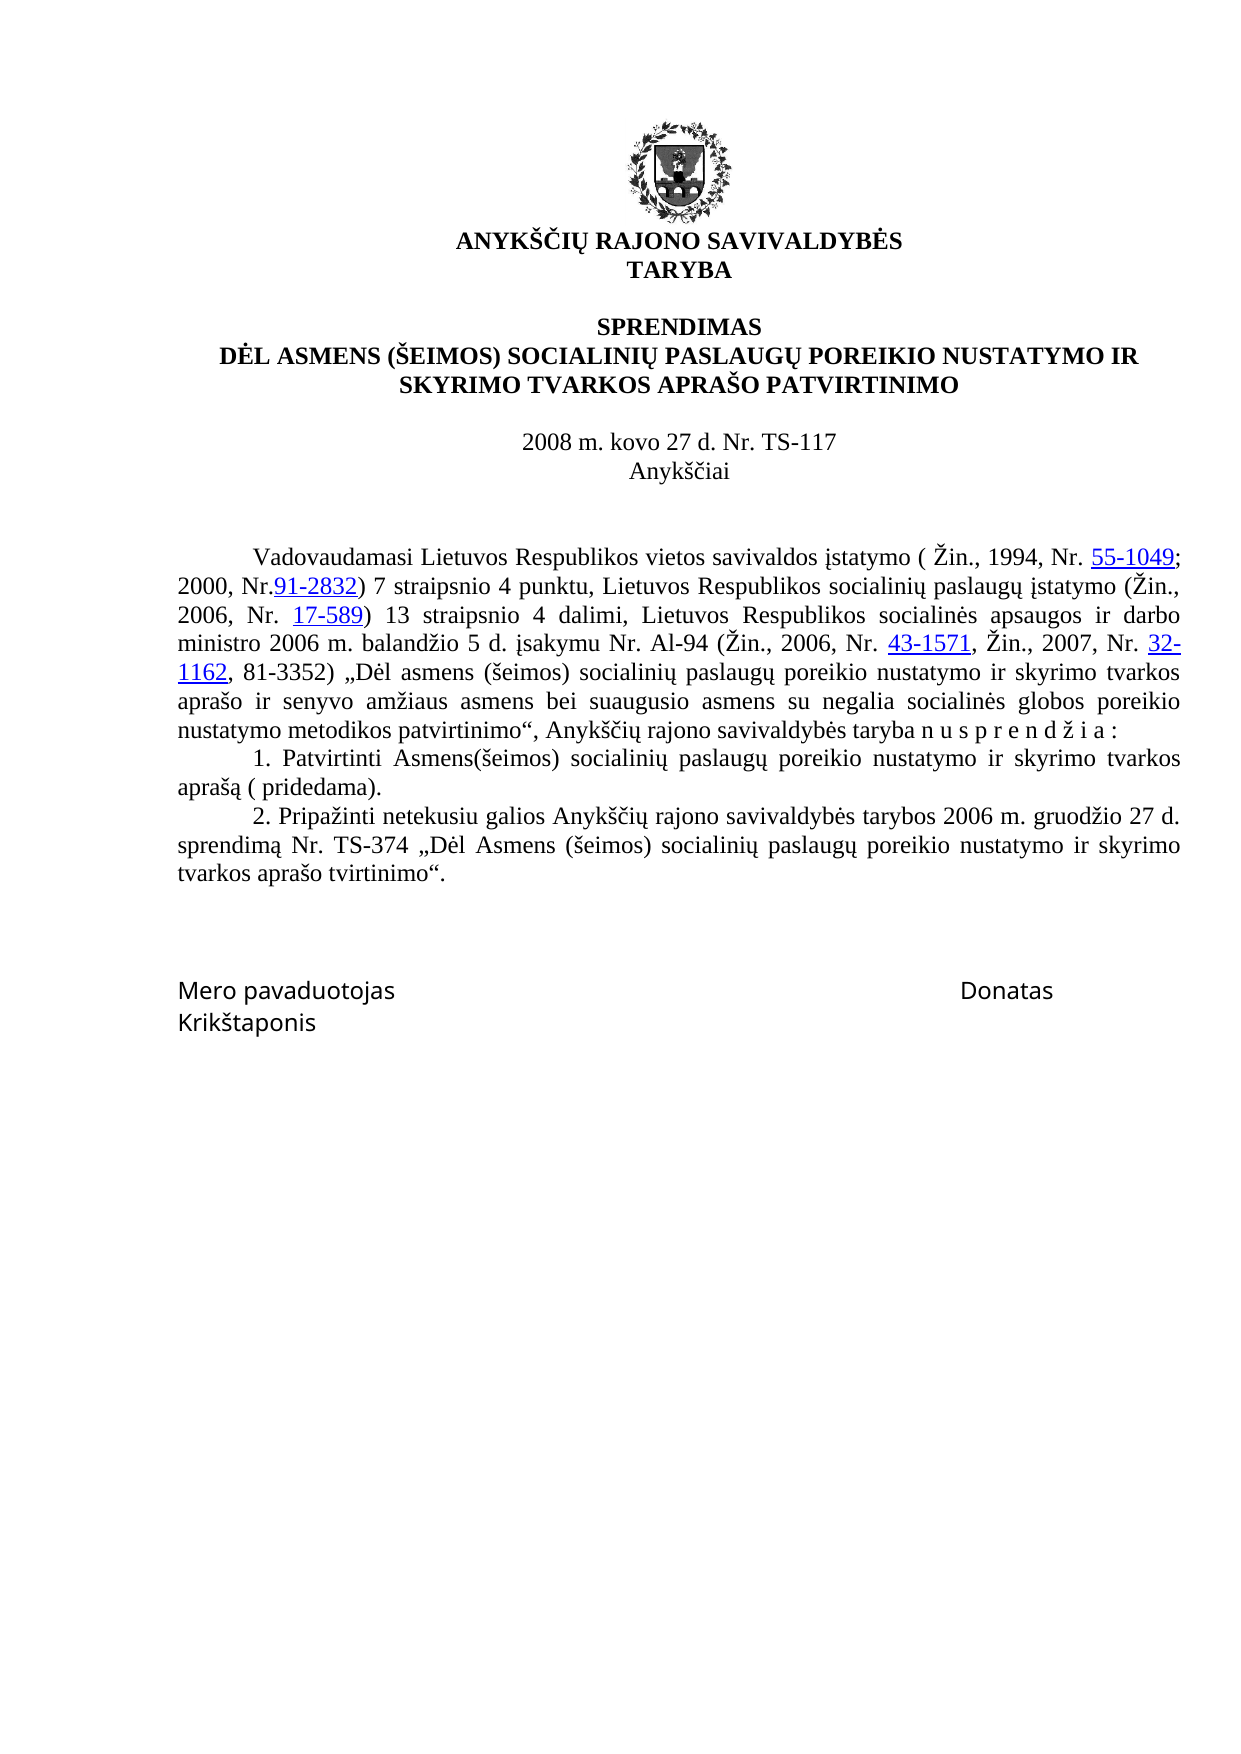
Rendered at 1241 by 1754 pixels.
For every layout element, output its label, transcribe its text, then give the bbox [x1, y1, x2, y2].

text 2. Pripažinti netekusiu galios Anykščių rajono savivaldybės tarybos 2006 m. gruodžio 27 d. sprendimą Nr. TS-374 „Dėl Asmens (šeimos) socialinių paslaugų poreikio nustatymo ir skyrimo tvarkos aprašo tvirtinimo“. [177, 801, 1181, 887]
text Mero pavaduotojas Donatas Krikštaponis [177, 973, 1181, 1039]
text Anykščiai [177, 456, 1181, 485]
text SPRENDIMAS [177, 312, 1181, 341]
text 2008 m. kovo 27 d. Nr. TS-117 [177, 427, 1181, 456]
text Vadovaudamasi Lietuvos Respublikos vietos savivaldos įstatymo ( Žin., 1994, Nr. 55-1049; 2000, Nr.91-2832) 7 straipsnio 4 punktu, Lietuvos Respublikos socialinių paslaugų įstatymo (Žin., 2006, Nr. 17-589) 13 straipsnio 4 dalimi, Lietuvos Respublikos socialinės apsaugos ir darbo ministro 2006 m. balandžio 5 d. įsakymu Nr. Al-94 (Žin., 2006, Nr. 43-1571, Žin., 2007, Nr. 32-1162, 81-3352) „Dėl asmens (šeimos) socialinių paslaugų poreikio nustatymo ir skyrimo tvarkos aprašo ir senyvo amžiaus asmens bei suaugusio asmens su negalia socialinės globos poreikio nustatymo metodikos patvirtinimo“, Anykščių rajono savivaldybės taryba n u s p r e n d ž i a : [177, 542, 1181, 743]
text ANYKŠČIŲ RAJONO SAVIVALDYBĖS [177, 226, 1181, 255]
text 1. Patvirtinti Asmens(šeimos) socialinių paslaugų poreikio nustatymo ir skyrimo tvarkos aprašą ( pridedama). [177, 743, 1181, 801]
text DĖL ASMENS (ŠEIMOS) SOCIALINIŲ PASLAUGŲ POREIKIO NUSTATYMO IR SKYRIMO TVARKOS APRAŠO PATVIRTINIMO [177, 341, 1181, 398]
text TARYBA [177, 255, 1181, 283]
